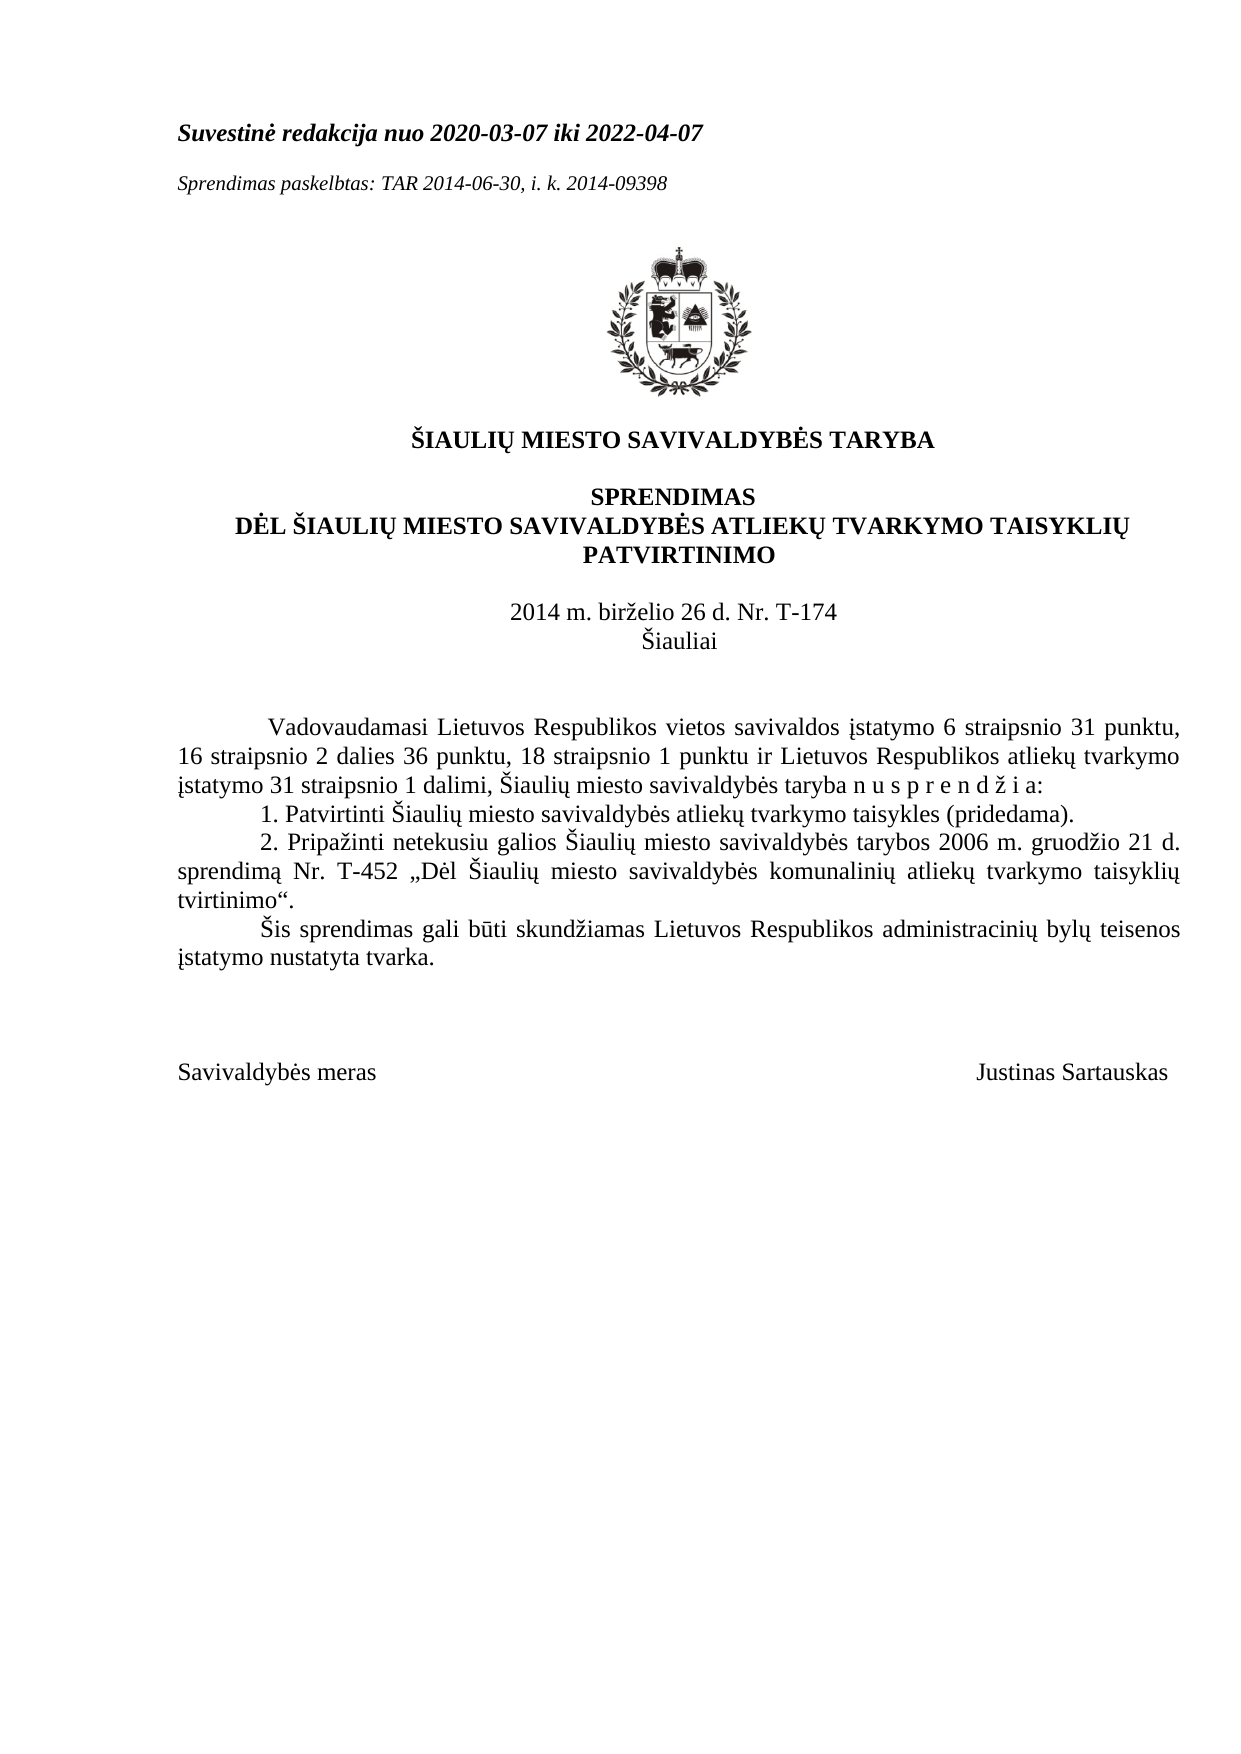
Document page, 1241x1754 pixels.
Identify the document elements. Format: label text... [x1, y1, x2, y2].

text SPRENDIMAS [177, 482, 1181, 511]
text Savivaldybės meras Justinas Sartauskas [177, 1057, 1181, 1086]
text Vadovaudamasi Lietuvos Respublikos vietos savivaldos įstatymo 6 straipsnio 31 punktu, 16 straipsnio 2 dalies 36 punktu, 18 straipsnio 1 punktu ir Lietuvos Respublikos atliekų tvarkymo įstatymo 31 straipsnio 1 dalimi, Šiaulių miesto savivaldybės taryba n u s p r e n d ž i a: [177, 712, 1181, 799]
text Sprendimas paskelbtas: TAR 2014-06-30, i. k. 2014-09398 [177, 171, 1181, 195]
text 1. Patvirtinti Šiaulių miesto savivaldybės atliekų tvarkymo taisykles (pridedama). [177, 799, 1181, 827]
text 2. Pripažinti netekusiu galios Šiaulių miesto savivaldybės tarybos 2006 m. gruodžio 21 d. sprendimą Nr. T-452 „Dėl Šiaulių miesto savivaldybės komunalinių atliekų tvarkymo taisyklių tvirtinimo“. [177, 827, 1181, 914]
text 2014 m. birželio 26 d. Nr. T-174 [177, 597, 1181, 626]
text Suvestinė redakcija nuo 2020-03-07 iki 2022-04-07 [177, 118, 1181, 147]
text Šis sprendimas gali būti skundžiamas Lietuvos Respublikos administracinių bylų teisenos įstatymo nustatyta tvarka. [177, 914, 1181, 971]
text DĖL ŠIAULIŲ MIESTO SAVIVALDYBĖS ATLIEKŲ TVARKYMO TAISYKLIŲ PATVIRTINIMO [177, 511, 1181, 569]
subtitle Šiauliai [177, 626, 1181, 655]
text ŠIAULIŲ MIESTO SAVIVALDYBĖS TARYBA [177, 425, 1181, 454]
